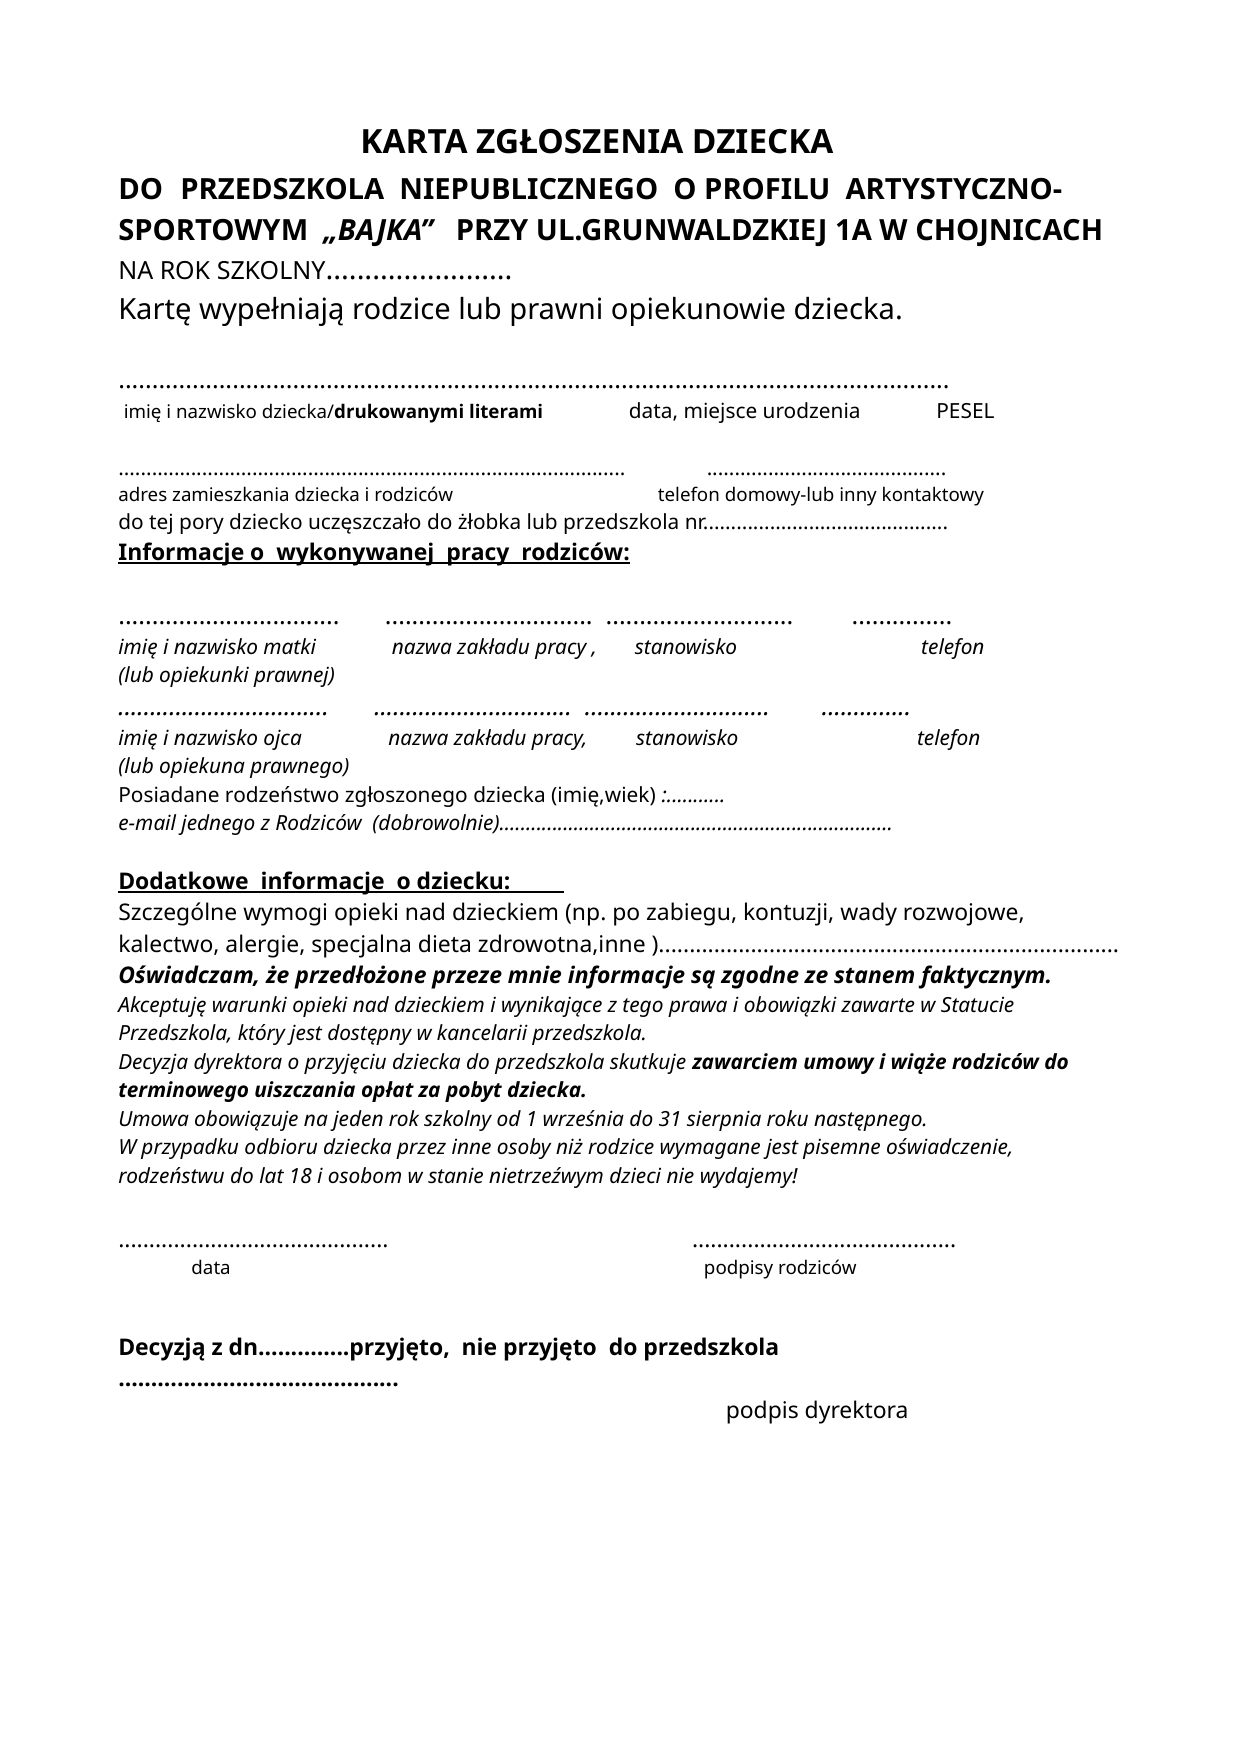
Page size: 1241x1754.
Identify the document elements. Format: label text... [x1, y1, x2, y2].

text W przypadku odbioru dziecka przez inne osoby niż rodzice wymagane jest pisemne oświadczenie, rodzeństwu do lat 18 i osobom w stanie nietrzeźwym dzieci nie wydajemy! [118, 1132, 1122, 1189]
text adres zamieszkania dziecka i rodziców telefon domowy-lub inny kontaktowy [118, 481, 1122, 507]
text Decyzją z dn..............przyjęto, nie przyjęto do przedszkola ........................................... [118, 1331, 1122, 1393]
text (lub opiekuna prawnego) [118, 751, 1122, 780]
text do tej pory dziecko uczęszczało do żłobka lub przedszkola nr............................................ [118, 507, 1122, 535]
text ................................. ............................... ............................ ............... [118, 598, 1122, 632]
text ................................. ............................... ............................. .............. [118, 689, 1122, 723]
text Umowa obowiązuje na jeden rok szkolny od 1 września do 31 sierpnia roku następnego. [118, 1104, 1122, 1132]
text Posiadane rodzeństwo zgłoszonego dziecka (imię,wiek) :........... [118, 780, 1122, 808]
text podpis dyrektora [118, 1393, 1122, 1425]
text Kartę wypełniają rodzice lub prawni opiekunowie dziecka. [118, 288, 1122, 328]
text KARTA ZGŁOSZENIA DZIECKA [118, 118, 1122, 163]
text e-mail jednego z Rodziców (dobrowolnie).......................................................................... [118, 808, 1122, 837]
text data podpisy rodziców [118, 1254, 1122, 1280]
text NA ROK SZKOLNY........................ [118, 249, 1122, 288]
text DO PRZEDSZKOLA NIEPUBLICZNEGO O PROFILU ARTYSTYCZNO-SPORTOWYM „BAJKA” PRZY UL.GRUNWALDZKIEJ 1A W CHOJNICACH [118, 163, 1122, 249]
text Oświadczam, że przedłożone przeze mnie informacje są zgodne ze stanem faktycznym. [118, 959, 1122, 990]
text Dodatkowe informacje o dziecku: [118, 865, 1122, 896]
text ............................................................................................................................ [118, 362, 1122, 396]
text Informacje o wykonywanej pracy rodziców: [118, 535, 1122, 567]
text Akceptuję warunki opieki nad dzieckiem i wynikające z tego prawa i obowiązki zawarte w Statucie Przedszkola, który jest dostępny w kancelarii przedszkola. [118, 990, 1122, 1047]
text imię i nazwisko ojca nazwa zakładu pracy, stanowisko telefon [118, 723, 1122, 751]
text imię i nazwisko matki nazwa zakładu pracy , stanowisko telefon [118, 632, 1122, 660]
text imię i nazwisko dziecka/drukowanymi literami data, miejsce urodzenia PESEL [118, 396, 1122, 424]
text Szczególne wymogi opieki nad dzieckiem (np. po zabiegu, kontuzji, wady rozwojowe, kalectwo, alergie, specjalna dieta zdrowotna,inne )........................................................................... [118, 896, 1122, 959]
text ............................................ ........................................... [118, 1223, 1122, 1254]
text Decyzja dyrektora o przyjęciu dziecka do przedszkola skutkuje zawarciem umowy i wiąże rodziców do terminowego uiszczania opłat za pobyt dziecka. [118, 1047, 1122, 1104]
text (lub opiekunki prawnej) [118, 660, 1122, 689]
text ........................................................................................... ........................................... [118, 453, 1122, 481]
